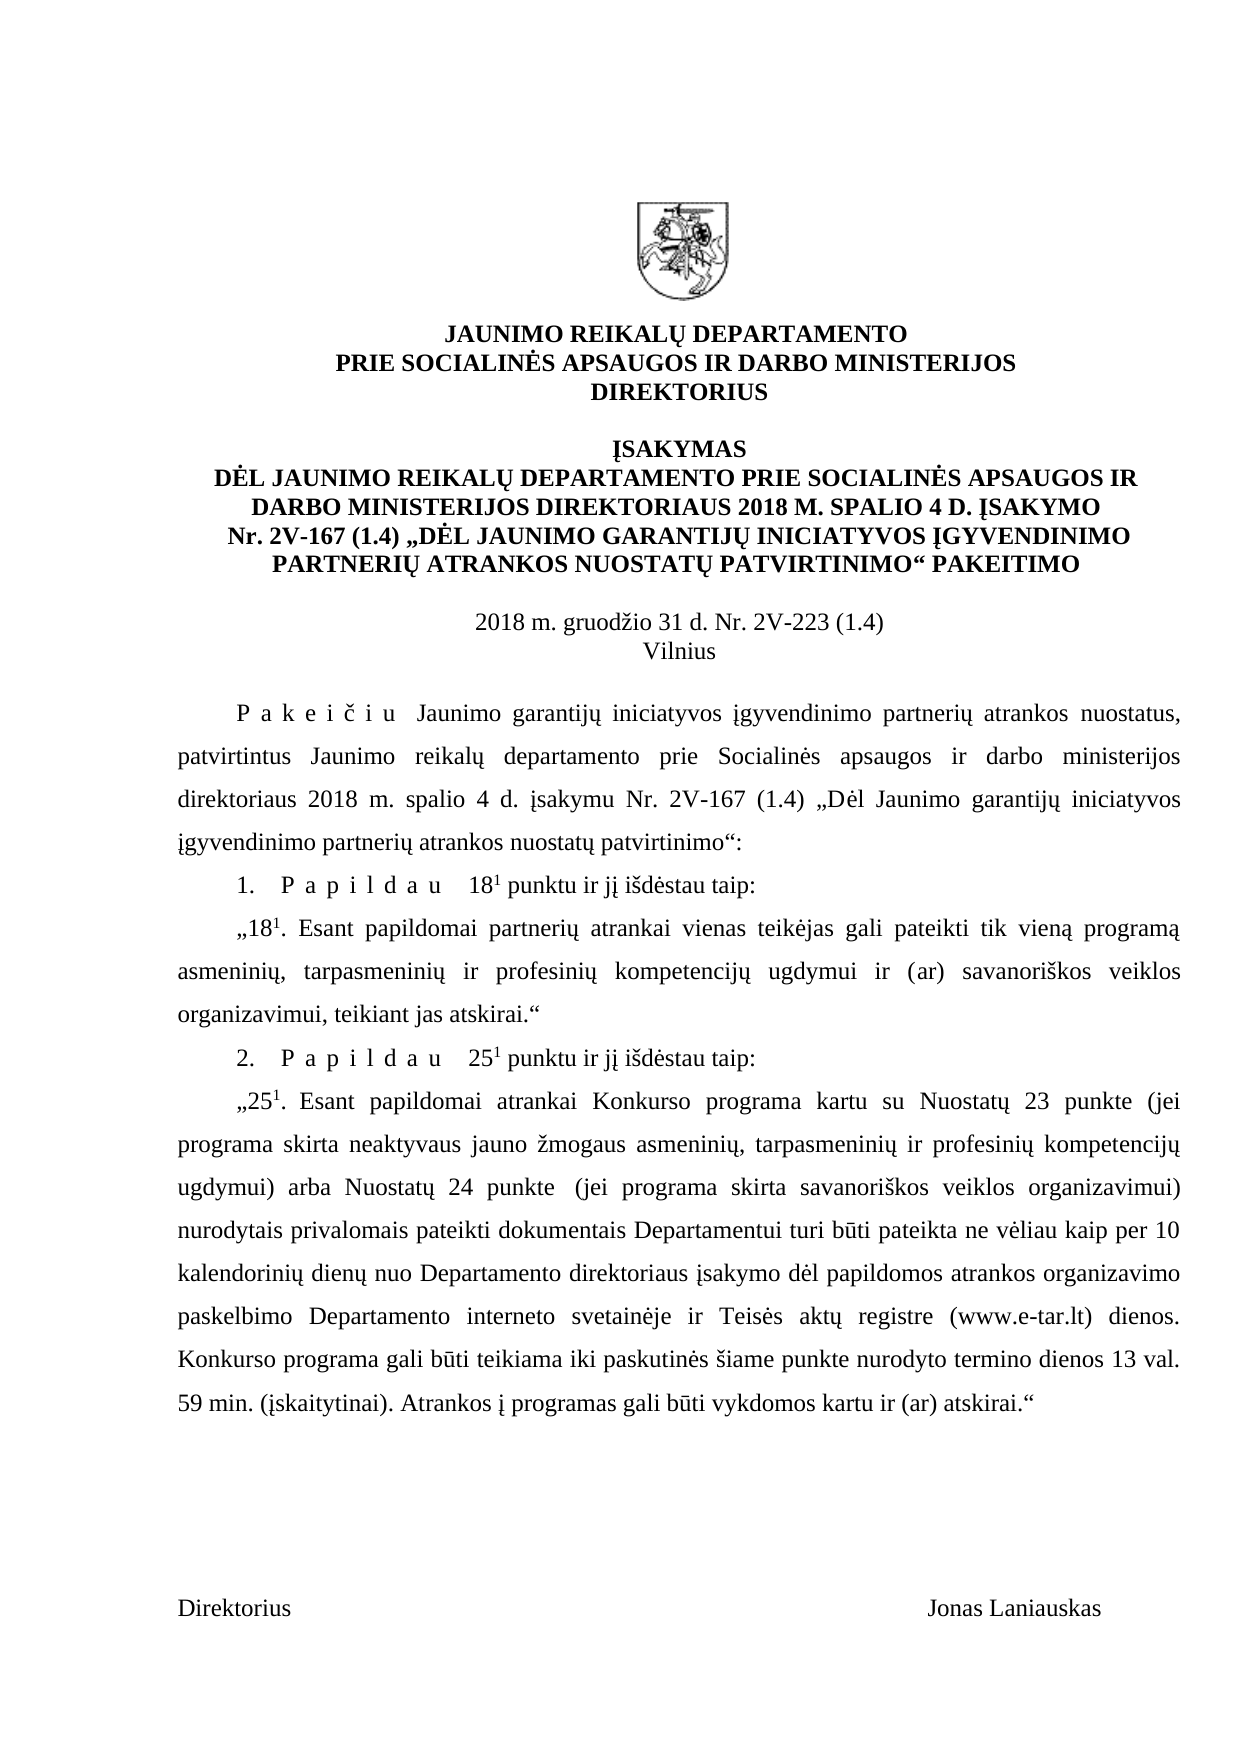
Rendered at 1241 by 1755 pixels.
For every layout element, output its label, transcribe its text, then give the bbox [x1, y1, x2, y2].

text Vilnius [177, 636, 1181, 664]
text ĮSAKYMAS [177, 434, 1181, 463]
text JAUNIMO REIKALŲ DEPARTAMENTO [177, 319, 1181, 348]
text Direktorius Jonas Laniauskas [177, 1593, 1181, 1622]
text Pakeičiu Jaunimo garantijų iniciatyvos įgyvendinimo partnerių atrankos nuostatus, patvirtintus Jaunimo reikalų departamento prie Socialinės apsaugos ir darbo ministerijos direktoriaus 2018 m. spalio 4 d. įsakymu Nr. 2V-167 (1.4) „Dėl Jaunimo garantijų iniciatyvos įgyvendinimo partnerių atrankos nuostatų patvirtinimo“: [177, 698, 1181, 856]
text prie socialinės apsaugos ir darbo ministerijos [177, 348, 1181, 377]
text 2. Papildau 251 punktu ir jį išdėstau taip: [177, 1043, 1181, 1071]
text „251. Esant papildomai atrankai Konkurso programa kartu su Nuostatų 23 punkte (jei programa skirta neaktyvaus jauno žmogaus asmeninių, tarpasmeninių ir profesinių kompetencijų ugdymui) arba Nuostatų 24 punkte (jei programa skirta savanoriškos veiklos organizavimui) nurodytais privalomais pateikti dokumentais Departamentui turi būti pateikta ne vėliau kaip per 10 kalendorinių dienų nuo Departamento direktoriaus įsakymo dėl papildomos atrankos organizavimo paskelbimo Departamento interneto svetainėje ir Teisės aktų registre (www.e-tar.lt) dienos. Konkurso programa gali būti teikiama iki paskutinės šiame punkte nurodyto termino dienos 13 val. 59 min. (įskaitytinai). Atrankos į programas gali būti vykdomos kartu ir (ar) atskirai.“ [177, 1086, 1181, 1416]
text DĖL JAUNIMO REIKALŲ DEPARTAMENTO PRIE SOCIALINĖS APSAUGOS IR DARBO MINISTERIJOS DIREKTORIAUS 2018 M. SPALIO 4 D. ĮSAKYMO Nr. 2V-167 (1.4) „DĖL JAUNIMO GARANTIJŲ INICIATYVOS ĮGYVENDINIMO PARTNERIŲ ATRANKOS NUOSTATŲ PATVIRTINIMO“ PAKEITIMO [177, 463, 1181, 578]
text „181. Esant papildomai partnerių atrankai vienas teikėjas gali pateikti tik vieną programą asmeninių, tarpasmeninių ir profesinių kompetencijų ugdymui ir (ar) savanoriškos veiklos organizavimui, teikiant jas atskirai.“ [177, 913, 1181, 1028]
text 1. Papildau 181 punktu ir jį išdėstau taip: [177, 870, 1181, 899]
text 2018 m. gruodžio 31 d. Nr. 2V-223 (1.4) [177, 607, 1181, 636]
text DIREKTORIUS [177, 377, 1181, 406]
